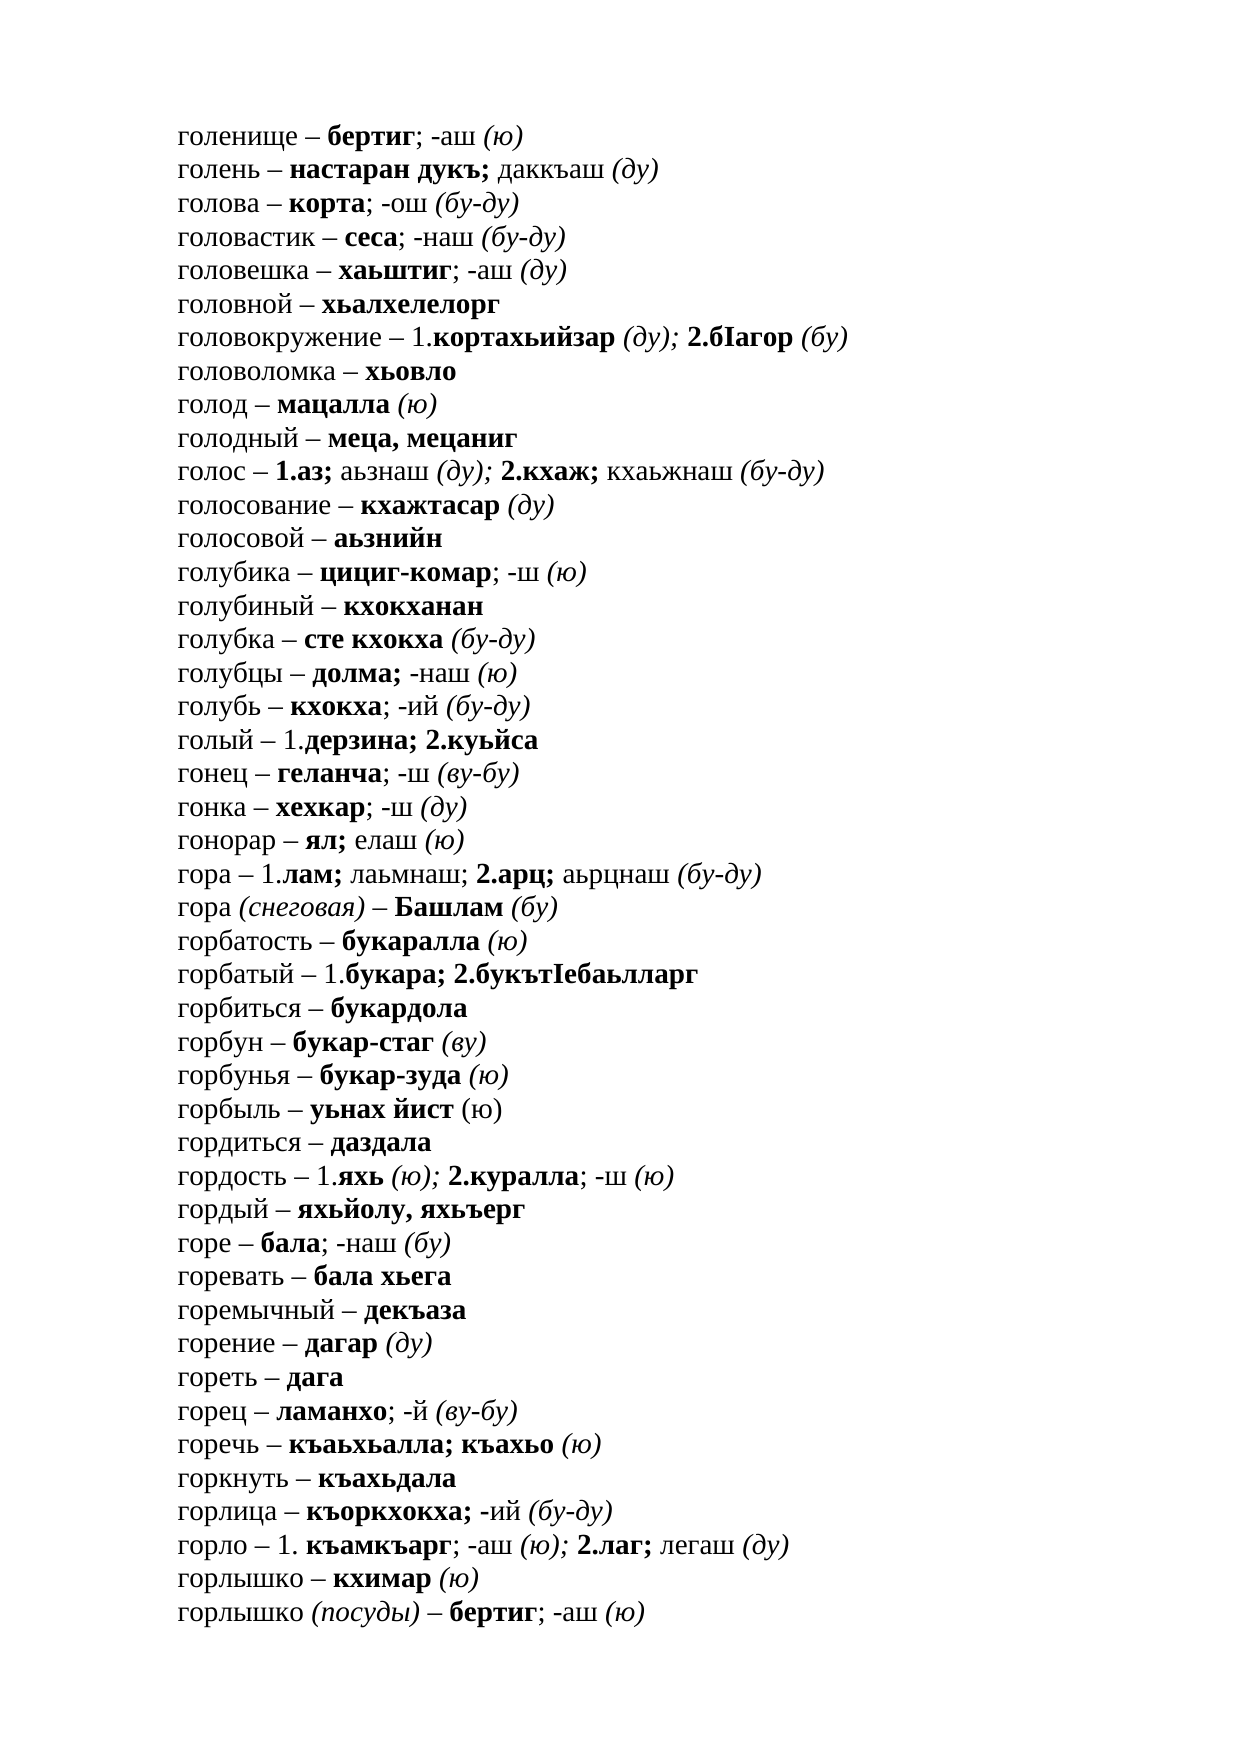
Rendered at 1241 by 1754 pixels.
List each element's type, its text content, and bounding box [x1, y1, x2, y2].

text гора – 1.лам; лаьмнаш; 2.арц; аьрцнаш (бу-ду) [177, 856, 1152, 889]
text горло – 1. къамкъарг; -аш (ю); 2.лаг; легаш (ду) [177, 1527, 1152, 1560]
text гордиться – даздала [177, 1124, 1152, 1158]
text горлица – къоркхокха; -ий (бу-ду) [177, 1493, 1152, 1527]
text горбиться – букардола [177, 990, 1152, 1024]
text горбыль – уьнах йист (ю) [177, 1091, 1152, 1124]
text гордый – яхьйолу, яхьъерг [177, 1191, 1152, 1225]
text голос – 1.аз; аьзнаш (ду); 2.кхаж; кхаьжнаш (бу-ду) [177, 453, 1152, 487]
text голубка – сте кхокха (бу-ду) [177, 621, 1152, 655]
text голубика – цициг-комар; -ш (ю) [177, 554, 1152, 588]
text головастик – сеса; -наш (бу-ду) [177, 219, 1152, 252]
text гонка – хехкар; -ш (ду) [177, 789, 1152, 822]
text горение – дагар (ду) [177, 1326, 1152, 1359]
text горечь – къаьхьалла; къахьо (ю) [177, 1426, 1152, 1460]
text горевать – бала хьега [177, 1258, 1152, 1292]
text голосование – кхажтасар (ду) [177, 487, 1152, 521]
text гордость – 1.яхь (ю); 2.куралла; -ш (ю) [177, 1158, 1152, 1191]
text голова – корта; -ош (бу-ду) [177, 185, 1152, 219]
text горбунья – букар-зуда (ю) [177, 1057, 1152, 1091]
text голень – настаран дукъ; даккъаш (ду) [177, 152, 1152, 185]
text головной – хьалхелелорг [177, 286, 1152, 319]
text голубцы – долма; -наш (ю) [177, 655, 1152, 688]
text гонец – геланча; -ш (ву-бу) [177, 755, 1152, 789]
text голосовой – аьзнийн [177, 521, 1152, 554]
text головоломка – хьовло [177, 353, 1152, 386]
text головешка – хаьштиг; -аш (ду) [177, 252, 1152, 286]
text гонорар – ял; елаш (ю) [177, 822, 1152, 856]
text горемычный – декъаза [177, 1292, 1152, 1326]
text горкнуть – къахьдала [177, 1460, 1152, 1493]
text горец – ламанхо; -й (ву-бу) [177, 1393, 1152, 1426]
text голый – 1.дерзина; 2.куьйса [177, 722, 1152, 755]
text головокружение – 1.кортахьийзар (ду); 2.бӀагор (бу) [177, 319, 1152, 353]
text голубиный – кхокханан [177, 588, 1152, 621]
text голенище – бертиг; -аш (ю) [177, 118, 1152, 152]
text горбун – букар-стаг (ву) [177, 1024, 1152, 1057]
text горлышко (посуды) – бертиг; -аш (ю) [177, 1594, 1152, 1627]
text горбатость – букаралла (ю) [177, 923, 1152, 957]
text горлышко – кхимар (ю) [177, 1560, 1152, 1594]
text голубь – кхокха; -ий (бу-ду) [177, 688, 1152, 722]
text голодный – меца, мецаниг [177, 420, 1152, 453]
text горе – бала; -наш (бу) [177, 1225, 1152, 1258]
text гореть – дага [177, 1359, 1152, 1393]
text горбатый – 1.букара; 2.букътӀебаьлларг [177, 957, 1152, 990]
text гора (снеговая) – Башлам (бу) [177, 889, 1152, 923]
text голод – мацалла (ю) [177, 386, 1152, 420]
